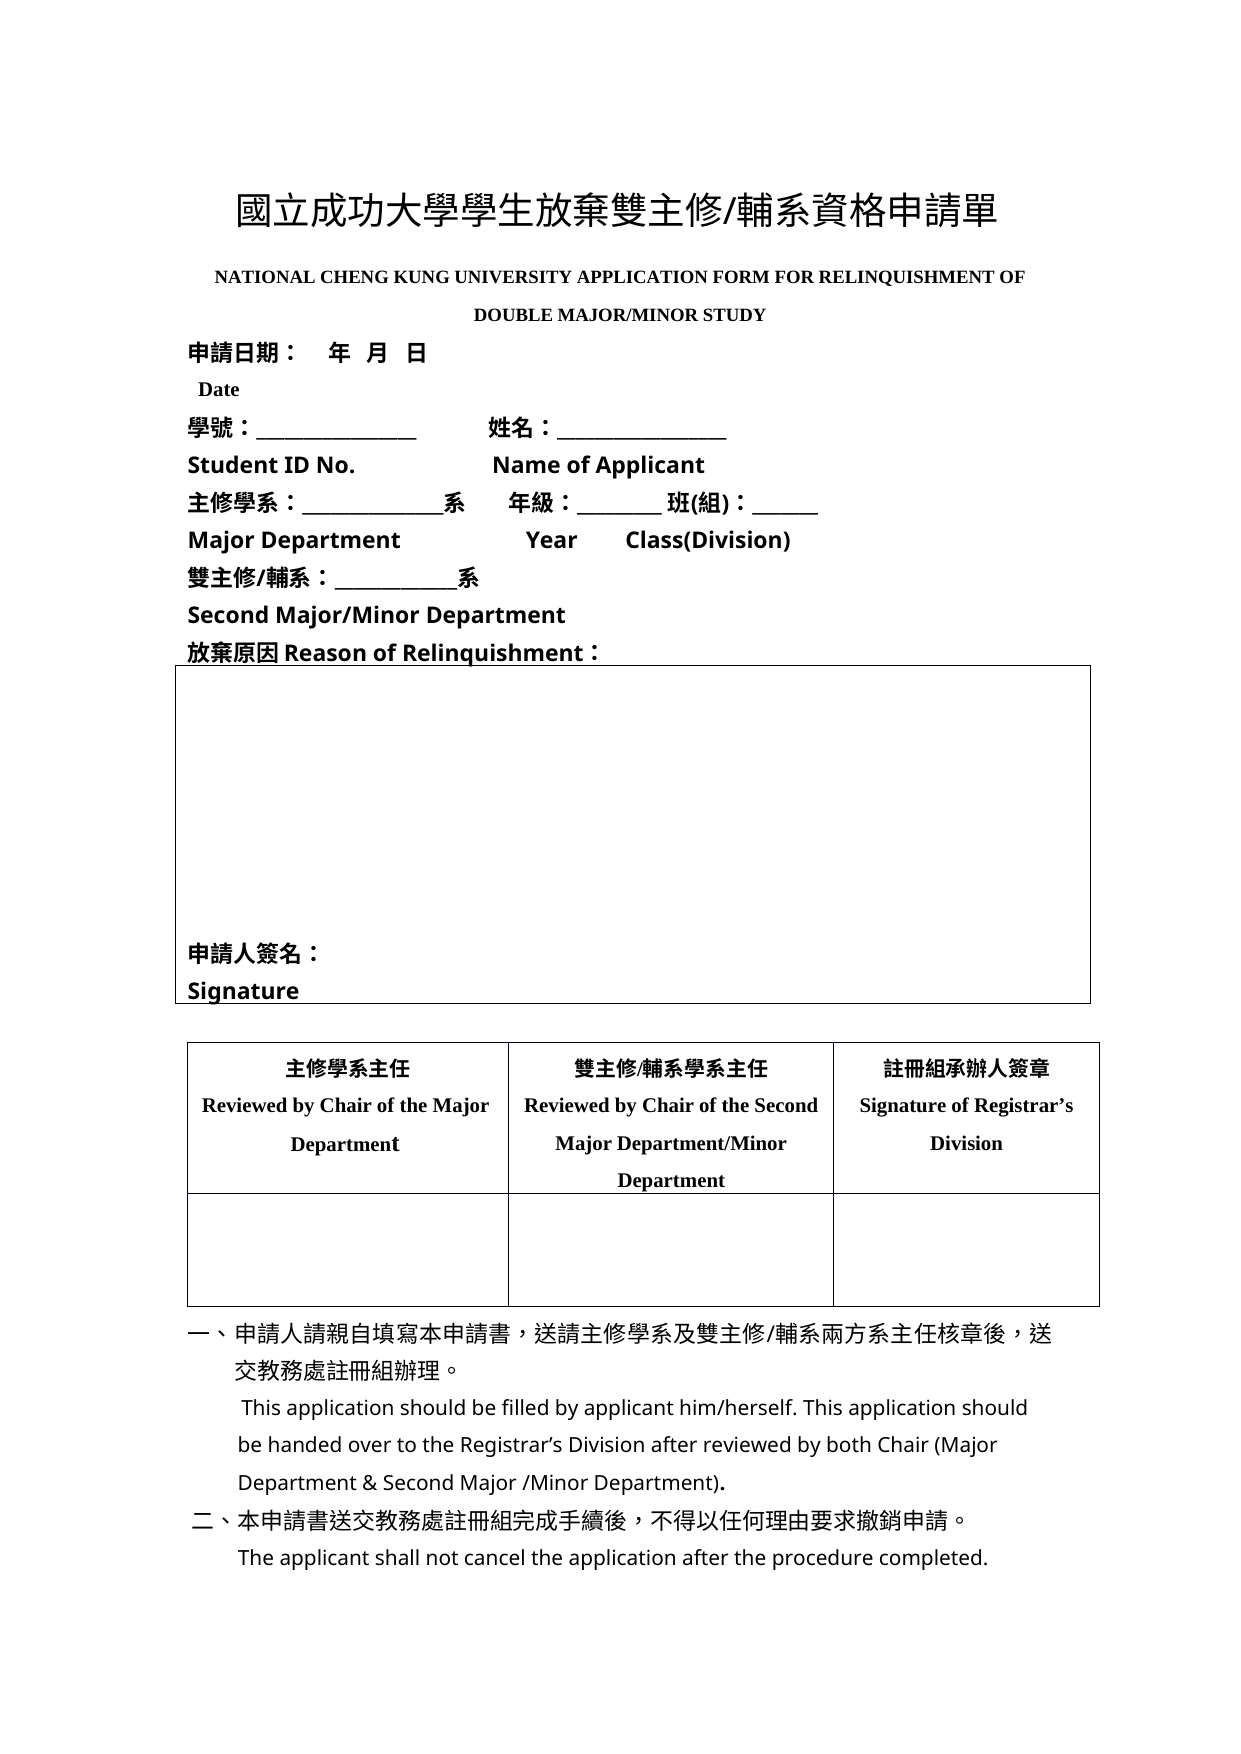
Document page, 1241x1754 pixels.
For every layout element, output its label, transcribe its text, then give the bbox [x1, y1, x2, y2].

text 放棄原因Reason of Relinquishment： [187, 627, 1053, 664]
text This application should be filled by applicant him/herself. This application should be handed over to the Registrar’s Division after reviewed by both Chair (Major Department & Second Major /Minor Department). [237, 1382, 1053, 1495]
text 申請日期： 年 月 日 [187, 327, 1053, 364]
list 本申請書送交教務處註冊組完成手續後，不得以任何理由要求撤銷申請。 [191, 1495, 1053, 1532]
table_cell [834, 1194, 1099, 1306]
text Second Major/Minor Department [187, 589, 1053, 627]
table_cell [188, 1194, 508, 1306]
table_header 主修學系主任 Reviewed by Chair of the Major Department [188, 1043, 508, 1193]
text 主修學系：_______________系 年級：_________ 班(組)：_______ [187, 477, 1053, 514]
text Major Department Year Class(Division) [187, 514, 1053, 552]
text 國立成功大學學生放棄雙主修/輔系資格申請單 [158, 164, 1076, 239]
table_header 註冊組承辦人簽章 Signature of Registrar’s Division [834, 1043, 1099, 1193]
table_header 雙主修/輔系學系主任 Reviewed by Chair of the Second Major Department/Minor Department [509, 1043, 833, 1193]
text 學號：_________________ 姓名：__________________ [187, 402, 1053, 439]
text NATIONAL CHENG KUNG UNIVERSITY APPLICATION FORM FOR RELINQUISHMENT OF DOUBLE MAJOR/MINOR STUDY [187, 252, 1053, 327]
table_cell [509, 1194, 833, 1306]
text Date [187, 364, 1053, 402]
text 雙主修/輔系：_____________系 [187, 552, 1053, 589]
text Student ID No. Name of Applicant [187, 439, 1053, 477]
text The applicant shall not cancel the application after the procedure completed. [238, 1532, 1053, 1570]
table_header 申請人簽名： Signature [176, 666, 1090, 1003]
list 申請人請親自填寫本申請書，送請主修學系及雙主修/輔系兩方系主任核章後，送交教務處註冊組辦理。 [187, 1307, 1053, 1382]
